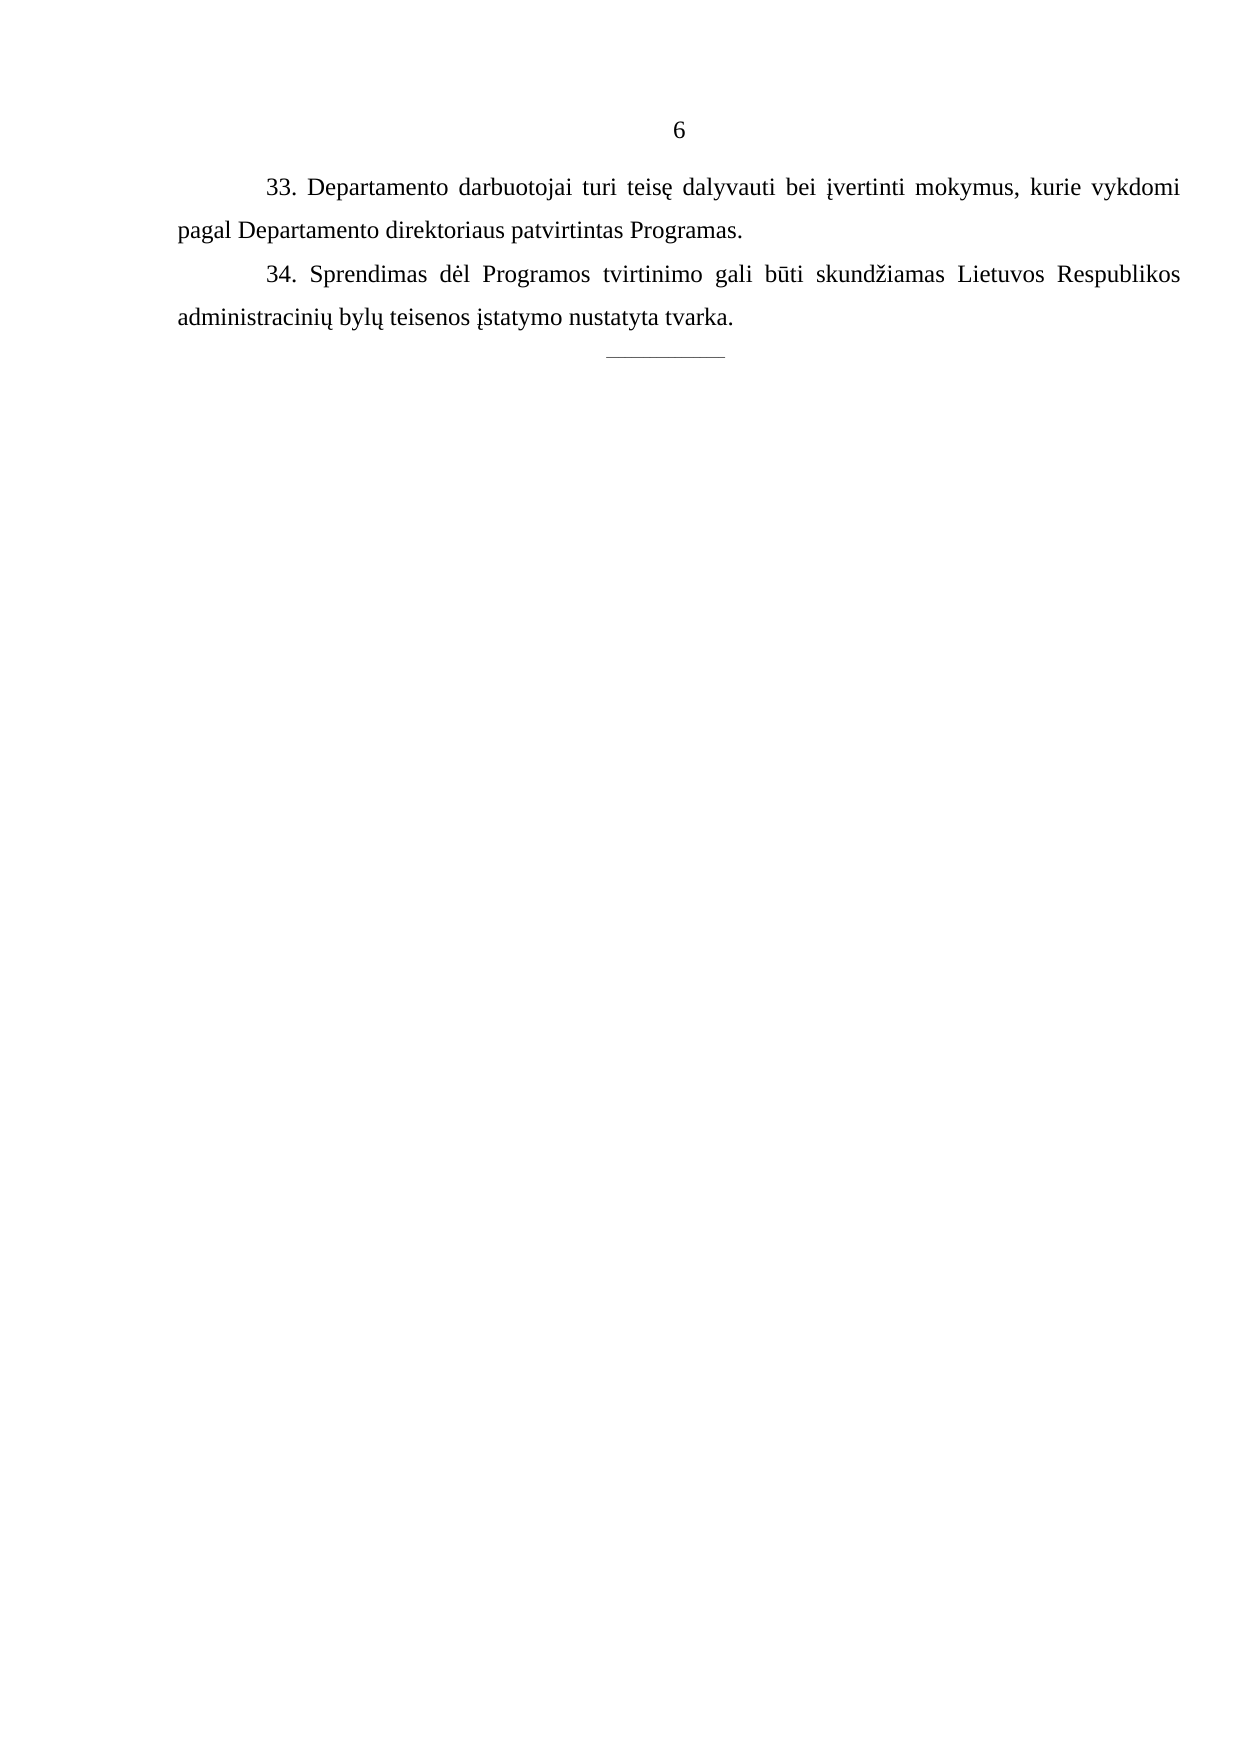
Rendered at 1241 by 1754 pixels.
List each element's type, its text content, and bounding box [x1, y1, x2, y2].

text ___________________ [177, 345, 1153, 359]
text 33. Departamento darbuotojai turi teisę dalyvauti bei įvertinti mokymus, kurie vykdomi pagal Departamento direktoriaus patvirtintas Programas. [177, 172, 1181, 244]
text 34. Sprendimas dėl Programos tvirtinimo gali būti skundžiamas Lietuvos Respublikos administracinių bylų teisenos įstatymo nustatyta tvarka. [177, 259, 1181, 331]
